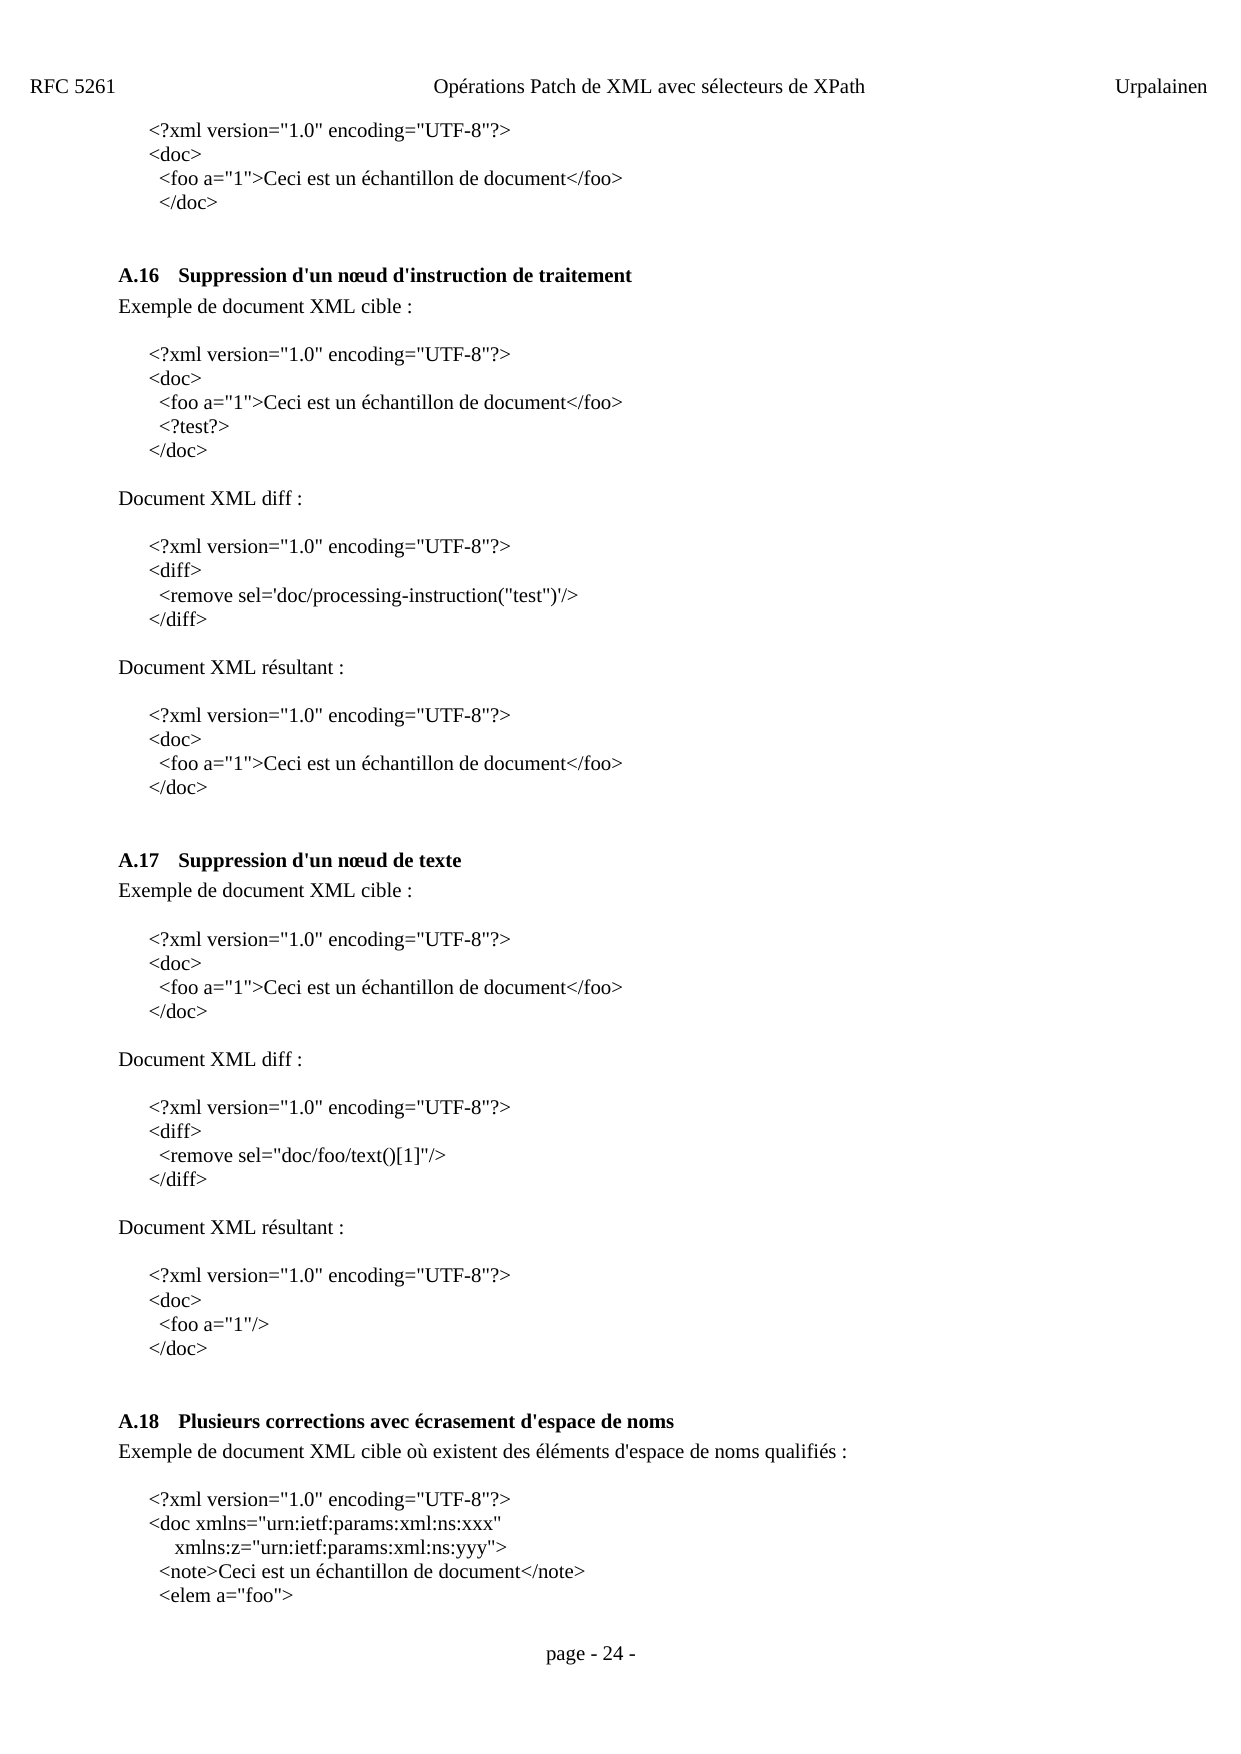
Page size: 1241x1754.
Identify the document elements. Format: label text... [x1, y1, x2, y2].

text Exemple de document XML cible où existent des éléments d'espace de noms qualifiés : [118, 1439, 1152, 1463]
text <?test?> [148, 414, 1152, 438]
text Document XML résultant : [118, 1215, 1152, 1239]
text <?xml version="1.0" encoding="UTF-8"?> [148, 1095, 1152, 1119]
text </doc> [148, 438, 1152, 462]
text </diff> [148, 1167, 1152, 1191]
subtitle A.17 Suppression d'un nœud de texte [118, 848, 1152, 872]
text Document XML diff : [118, 1047, 1152, 1071]
text <diff> [148, 1119, 1152, 1143]
text <foo a="1">Ceci est un échantillon de document</foo> [148, 975, 1152, 999]
text <remove sel="doc/foo/text()[1]"/> [148, 1143, 1152, 1167]
text <doc> [148, 727, 1152, 751]
text <?xml version="1.0" encoding="UTF-8"?> [148, 927, 1152, 951]
text <elem a="foo"> [148, 1583, 1152, 1607]
text <foo a="1"/> [148, 1312, 1152, 1336]
text </doc> [148, 999, 1152, 1023]
subtitle A.18 Plusieurs corrections avec écrasement d'espace de noms [118, 1409, 1152, 1433]
text Document XML résultant : [118, 655, 1152, 679]
text <foo a="1">Ceci est un échantillon de document</foo> [148, 166, 1152, 190]
text <doc> [148, 1287, 1152, 1312]
text <?xml version="1.0" encoding="UTF-8"?> [148, 118, 1152, 142]
text Exemple de document XML cible : [118, 878, 1152, 902]
text <note>Ceci est un échantillon de document</note> [148, 1559, 1152, 1583]
text <doc> [148, 951, 1152, 975]
text xmlns:z="urn:ietf:params:xml:ns:yyy"> [148, 1535, 1152, 1559]
text </diff> [148, 607, 1152, 631]
text <foo a="1">Ceci est un échantillon de document</foo> [148, 390, 1152, 414]
text </doc> [148, 775, 1152, 799]
text <?xml version="1.0" encoding="UTF-8"?> [148, 1487, 1152, 1511]
text <doc> [148, 142, 1152, 166]
text </doc> [148, 1336, 1152, 1360]
text <remove sel='doc/processing-instruction("test")'/> [148, 582, 1152, 607]
text <?xml version="1.0" encoding="UTF-8"?> [148, 342, 1152, 366]
text <doc> [148, 366, 1152, 390]
text Document XML diff : [118, 486, 1152, 510]
text Exemple de document XML cible : [118, 294, 1152, 318]
text <?xml version="1.0" encoding="UTF-8"?> [148, 703, 1152, 727]
text <?xml version="1.0" encoding="UTF-8"?> [148, 1263, 1152, 1287]
text <diff> [148, 558, 1152, 582]
text <?xml version="1.0" encoding="UTF-8"?> [148, 534, 1152, 558]
text <foo a="1">Ceci est un échantillon de document</foo> [148, 751, 1152, 775]
text </doc> [148, 190, 1152, 214]
subtitle A.16 Suppression d'un nœud d'instruction de traitement [118, 263, 1152, 287]
text <doc xmlns="urn:ietf:params:xml:ns:xxx" [148, 1511, 1152, 1535]
